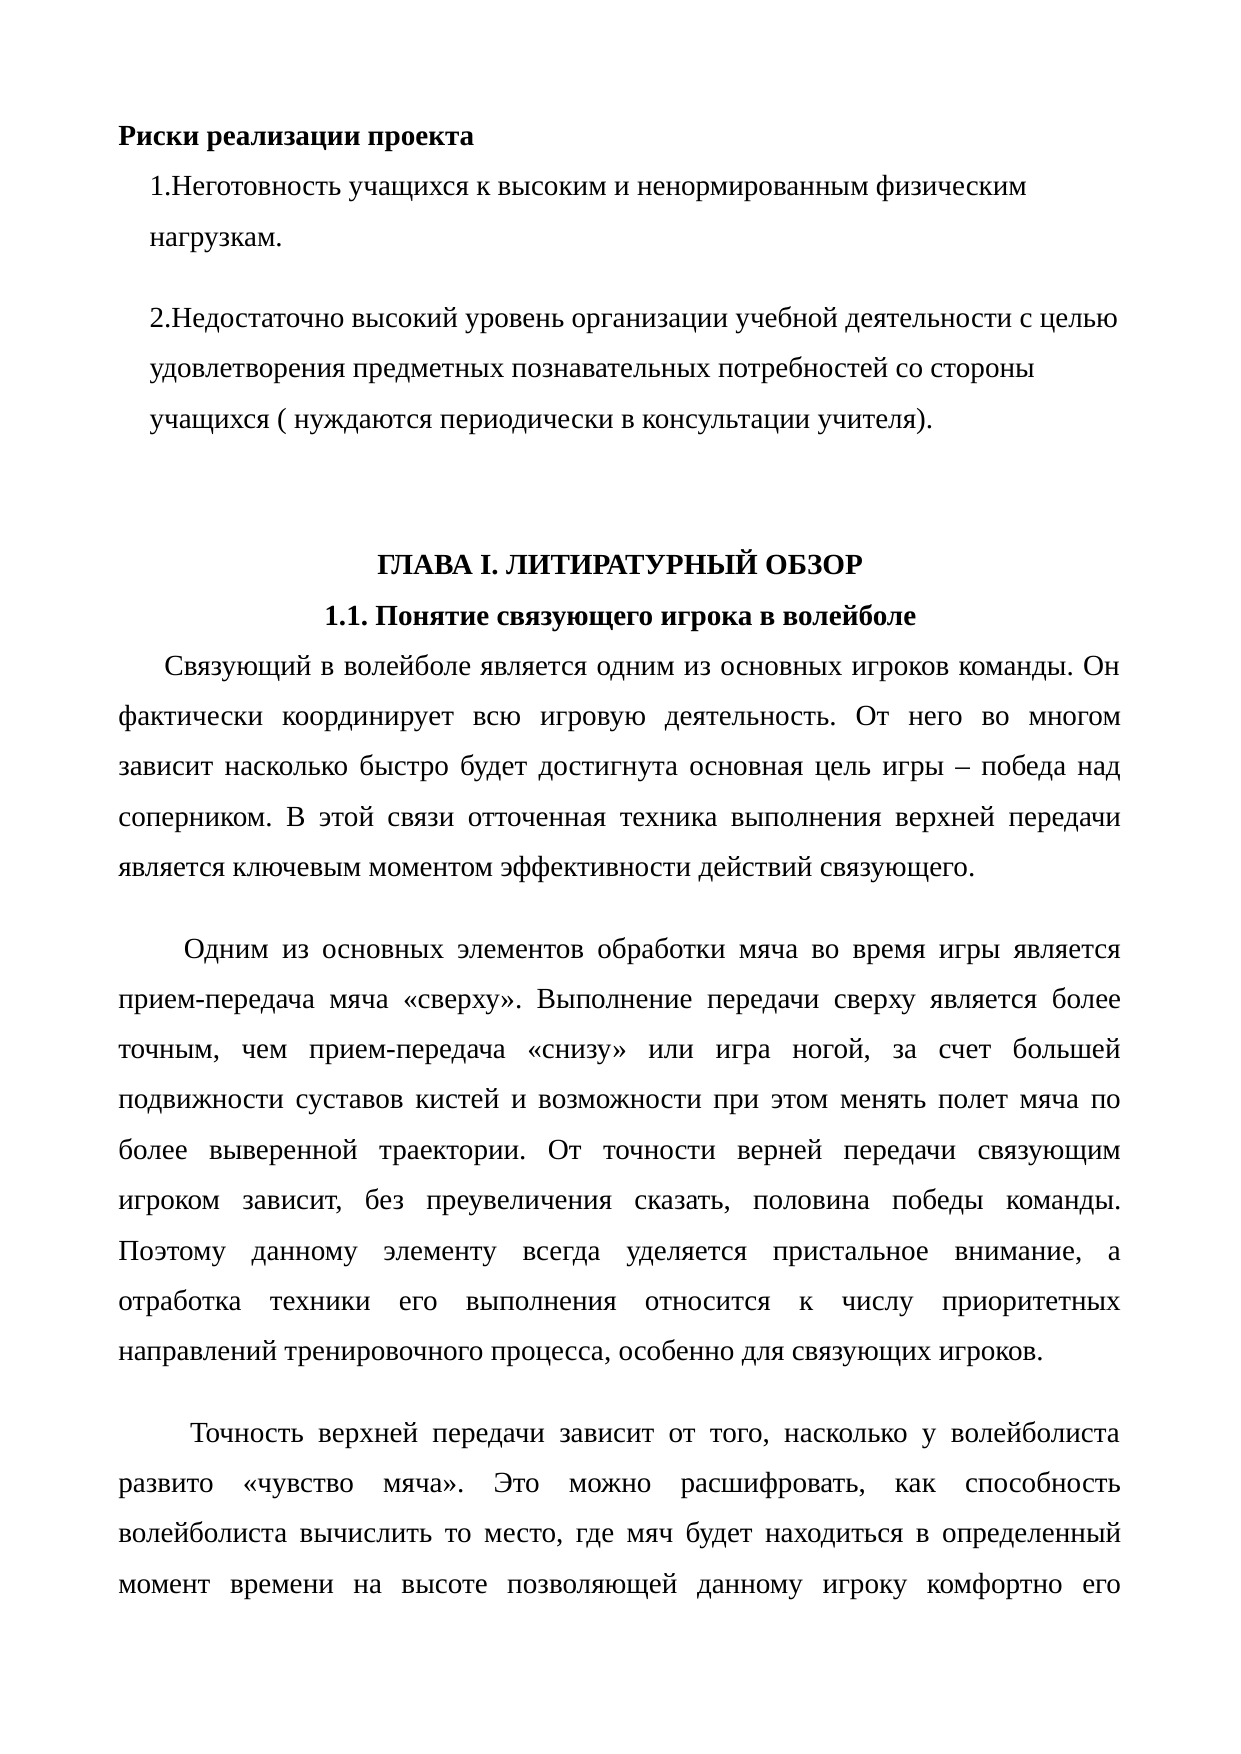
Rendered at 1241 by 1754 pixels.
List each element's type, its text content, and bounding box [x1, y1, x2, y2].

text 1.1. Понятие связующего игрока в волейболе [118, 598, 1122, 631]
text Одним из основных элементов обработки мяча во время игры является прием-передача мяча «сверху». Выполнение передачи сверху является более точным, чем прием-передача «снизу» или игра ногой, за счет большей подвижности суставов кистей и возможности при этом менять полет мяча по более выверенной траектории. От точности верней передачи связующим игроком зависит, без преувеличения сказать, половина победы команды. Поэтому данному элементу всегда уделяется пристальное внимание, а отработка техники его выполнения относится к числу приоритетных направлений тренировочного процесса, особенно для связующих игроков. [118, 931, 1122, 1367]
list Неготовность учащихся к высоким и ненормированным физическим нагрузкам. [149, 168, 1122, 252]
text Связующий в волейболе является одним из основных игроков команды. Он фактически координирует всю игровую деятельность. От него во многом зависит насколько быстро будет достигнута основная цель игры – победа над соперником. В этой связи отточенная техника выполнения верхней передачи является ключевым моментом эффективности действий связующего. [118, 648, 1122, 883]
text Риски реализации проекта [118, 118, 1122, 152]
text ГЛАВА I. ЛИТИРАТУРНЫЙ ОБЗОР [118, 547, 1122, 581]
text Точность верхней передачи зависит от того, насколько у волейболиста развито «чувство мяча». Это можно расшифровать, как способность волейболиста вычислить то место, где мяч будет находиться в определенный момент времени на высоте позволяющей данному игроку комфортно его [118, 1415, 1122, 1599]
list Недостаточно высокий уровень организации учебной деятельности с целью удовлетворения предметных познавательных потребностей со стороны учащихся ( нуждаются периодически в консультации учителя). [149, 300, 1122, 434]
